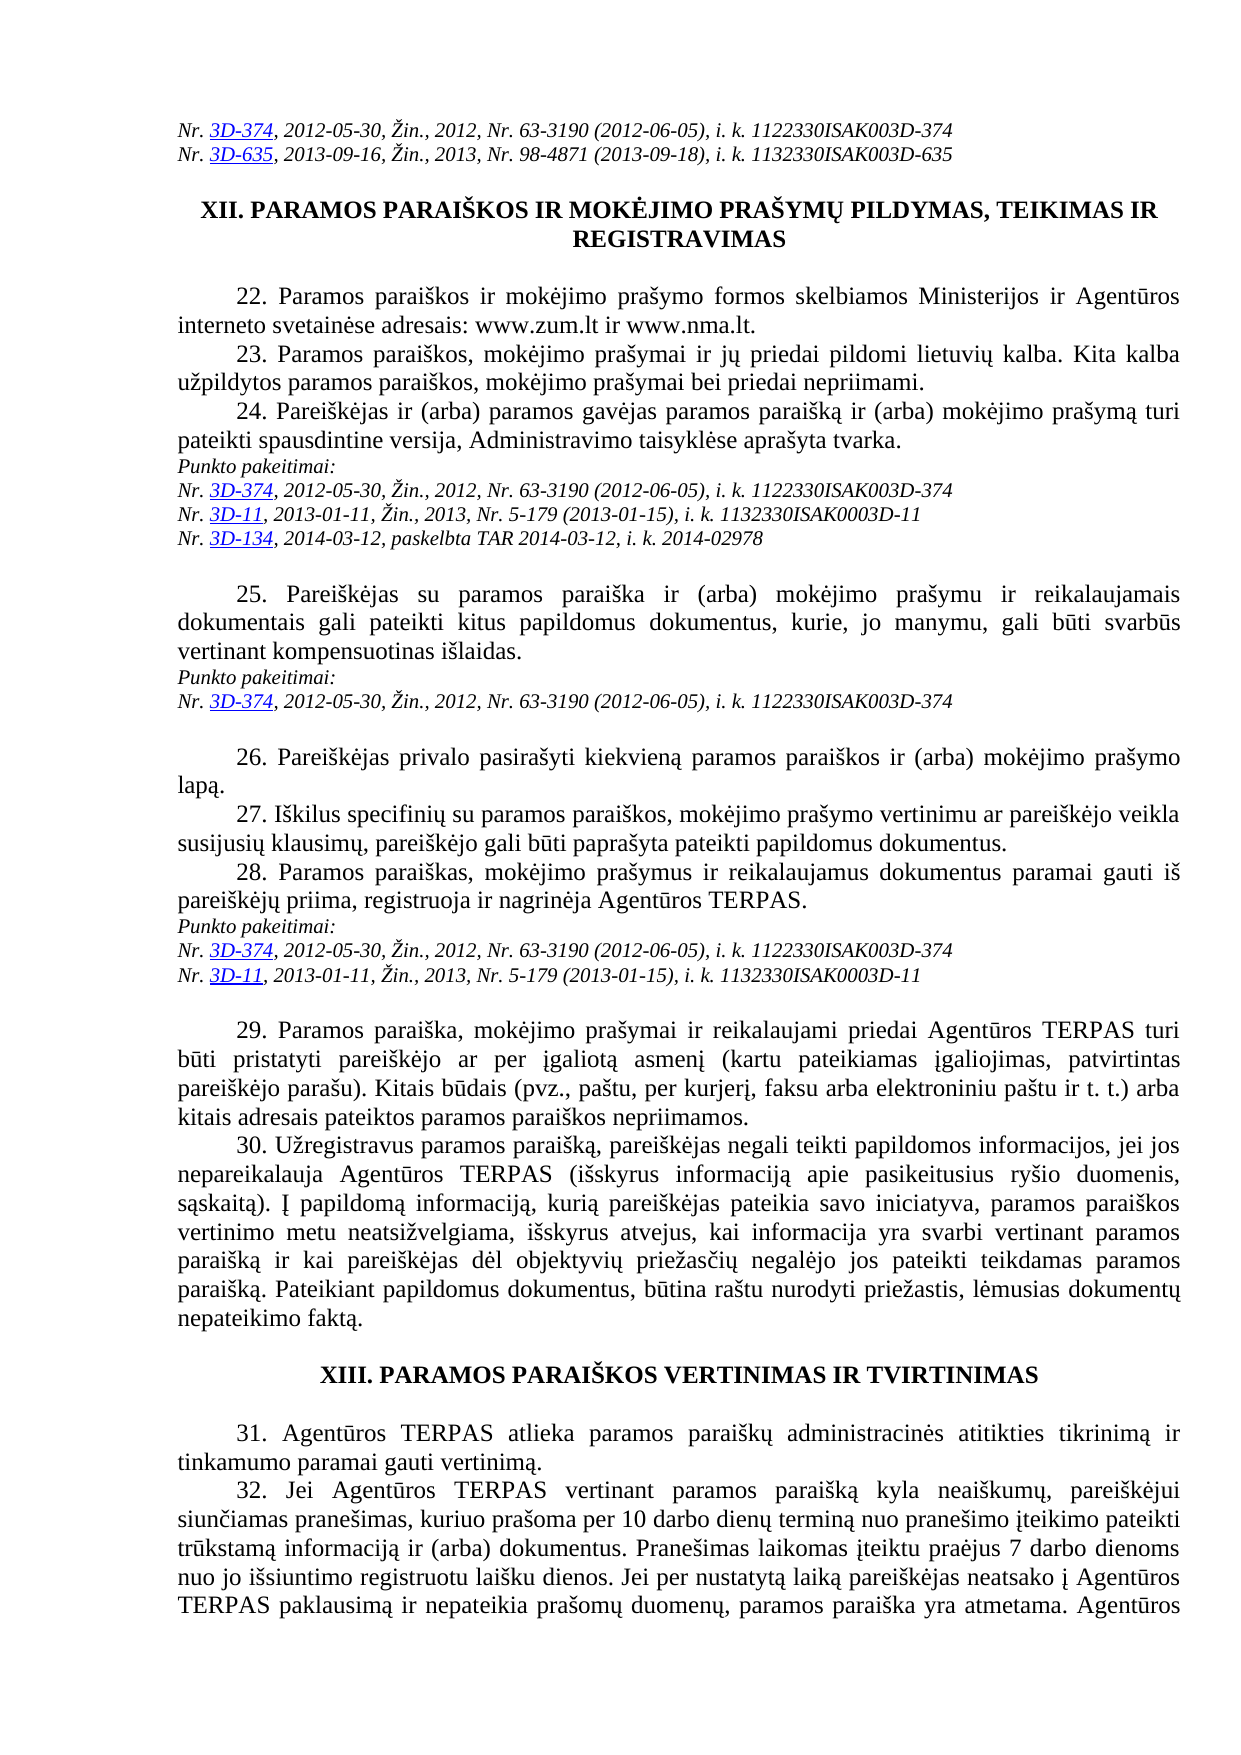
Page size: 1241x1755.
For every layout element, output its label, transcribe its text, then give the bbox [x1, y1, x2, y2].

text 28. Paramos paraiškas, mokėjimo prašymus ir reikalaujamus dokumentus paramai gauti iš pareiškėjų priima, registruoja ir nagrinėja Agentūros TERPAS. [177, 857, 1181, 914]
text Nr. 3D-374, 2012-05-30, Žin., 2012, Nr. 63-3190 (2012-06-05), i. k. 1122330ISAK003D-374 [177, 478, 1181, 502]
text XIII. paramos PARAIŠKOS VERTINIMAS ir tvirtinimas [177, 1360, 1181, 1389]
text 27. Iškilus specifinių su paramos paraiškos, mokėjimo prašymo vertinimu ar pareiškėjo veikla susijusių klausimų, pareiškėjo gali būti paprašyta pateikti papildomus dokumentus. [177, 799, 1181, 857]
text Nr. 3D-374, 2012-05-30, Žin., 2012, Nr. 63-3190 (2012-06-05), i. k. 1122330ISAK003D-374 [177, 689, 1181, 713]
text Nr. 3D-635, 2013-09-16, Žin., 2013, Nr. 98-4871 (2013-09-18), i. k. 1132330ISAK003D-635 [177, 142, 1181, 166]
text XII. paramos PARAIŠKOS ir mokėjimo prašymų PILDYMAS, TEIKIMAS IR REGISTRAVIMAS [177, 195, 1181, 252]
text Nr. 3D-374, 2012-05-30, Žin., 2012, Nr. 63-3190 (2012-06-05), i. k. 1122330ISAK003D-374 [177, 118, 1181, 142]
text 31. Agentūros TERPAS atlieka paramos paraiškų administracinės atitikties tikrinimą ir tinkamumo paramai gauti vertinimą. [177, 1418, 1181, 1475]
text 29. Paramos paraiška, mokėjimo prašymai ir reikalaujami priedai Agentūros TERPAS turi būti pristatyti pareiškėjo ar per įgaliotą asmenį (kartu pateikiamas įgaliojimas, patvirtintas pareiškėjo parašu). Kitais būdais (pvz., paštu, per kurjerį, faksu arba elektroniniu paštu ir t. t.) arba kitais adresais pateiktos paramos paraiškos nepriimamos. [177, 1015, 1181, 1130]
text 22. Paramos paraiškos ir mokėjimo prašymo formos skelbiamos Ministerijos ir Agentūros interneto svetainėse adresais: www.zum.lt ir www.nma.lt. [177, 281, 1181, 339]
text Nr. 3D-134, 2014-03-12, paskelbta TAR 2014-03-12, i. k. 2014-02978 [177, 526, 1181, 550]
text Punkto pakeitimai: [177, 914, 1181, 938]
text Nr. 3D-374, 2012-05-30, Žin., 2012, Nr. 63-3190 (2012-06-05), i. k. 1122330ISAK003D-374 [177, 938, 1181, 962]
text Punkto pakeitimai: [177, 665, 1181, 689]
text 23. Paramos paraiškos, mokėjimo prašymai ir jų priedai pildomi lietuvių kalba. Kita kalba užpildytos paramos paraiškos, mokėjimo prašymai bei priedai nepriimami. [177, 339, 1181, 396]
text 30. Užregistravus paramos paraišką, pareiškėjas negali teikti papildomos informacijos, jei jos nepareikalauja Agentūros TERPAS (išskyrus informaciją apie pasikeitusius ryšio duomenis, sąskaitą). Į papildomą informaciją, kurią pareiškėjas pateikia savo iniciatyva, paramos paraiškos vertinimo metu neatsižvelgiama, išskyrus atvejus, kai informacija yra svarbi vertinant paramos paraišką ir kai pareiškėjas dėl objektyvių priežasčių negalėjo jos pateikti teikdamas paramos paraišką. Pateikiant papildomus dokumentus, būtina raštu nurodyti priežastis, lėmusias dokumentų nepateikimo faktą. [177, 1130, 1181, 1332]
text 32. Jei Agentūros TERPAS vertinant paramos paraišką kyla neaiškumų, pareiškėjui siunčiamas pranešimas, kuriuo prašoma per 10 darbo dienų terminą nuo pranešimo įteikimo pateikti trūkstamą informaciją ir (arba) dokumentus. Pranešimas laikomas įteiktu praėjus 7 darbo dienoms nuo jo išsiuntimo registruotu laišku dienos. Jei per nustatytą laiką pareiškėjas neatsako į Agentūros TERPAS paklausimą ir nepateikia prašomų duomenų, paramos paraiška yra atmetama. Agentūros [177, 1475, 1181, 1619]
text 25. Pareiškėjas su paramos paraiška ir (arba) mokėjimo prašymu ir reikalaujamais dokumentais gali pateikti kitus papildomus dokumentus, kurie, jo manymu, gali būti svarbūs vertinant kompensuotinas išlaidas. [177, 579, 1181, 665]
text 26. Pareiškėjas privalo pasirašyti kiekvieną paramos paraiškos ir (arba) mokėjimo prašymo lapą. [177, 742, 1181, 799]
text Punkto pakeitimai: [177, 454, 1181, 478]
text 24. Pareiškėjas ir (arba) paramos gavėjas paramos paraišką ir (arba) mokėjimo prašymą turi pateikti spausdintine versija, Administravimo taisyklėse aprašyta tvarka. [177, 396, 1181, 454]
text Nr. 3D-11, 2013-01-11, Žin., 2013, Nr. 5-179 (2013-01-15), i. k. 1132330ISAK0003D-11 [177, 962, 1181, 987]
text Nr. 3D-11, 2013-01-11, Žin., 2013, Nr. 5-179 (2013-01-15), i. k. 1132330ISAK0003D-11 [177, 502, 1181, 526]
